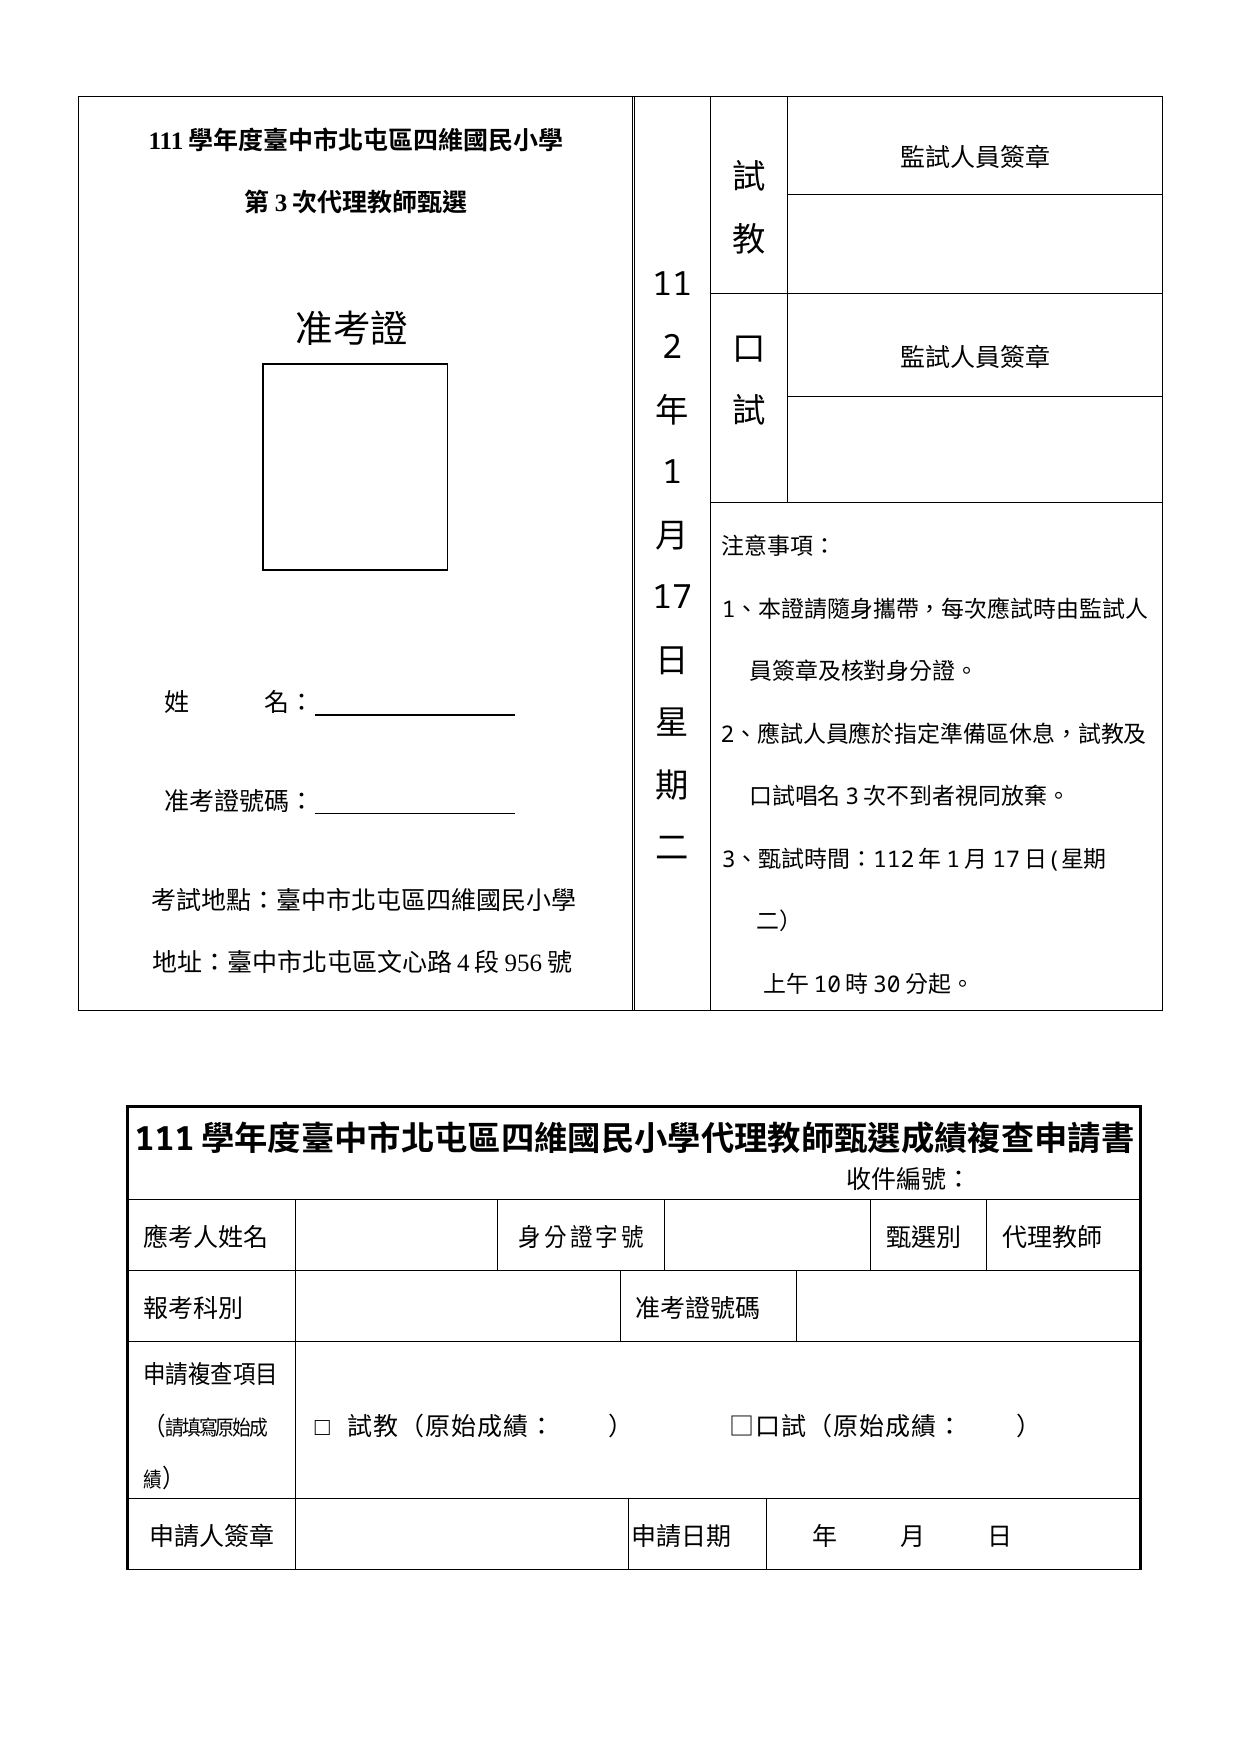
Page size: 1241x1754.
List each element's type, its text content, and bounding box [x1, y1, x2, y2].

table_cell 監試人員簽章 [788, 294, 1162, 396]
table_cell [797, 1271, 1139, 1341]
table_cell [665, 1200, 870, 1270]
table_cell [1142, 1105, 1162, 1199]
table_cell 申請日期 [629, 1499, 766, 1569]
table_cell [788, 195, 1162, 293]
table_header 試 教 [711, 97, 787, 293]
table_cell [78, 1199, 126, 1270]
table_header 監試人員簽章 [788, 97, 1162, 193]
table_cell 准考證號碼 [621, 1271, 796, 1341]
table_cell [1142, 1199, 1162, 1270]
table_cell 年 月 日 [767, 1499, 1139, 1569]
table_cell [1142, 1341, 1162, 1498]
table_cell [296, 1271, 620, 1341]
table_cell [1142, 1498, 1162, 1569]
table_cell 申請人簽章 [129, 1499, 295, 1569]
table_cell □ 試教（原始成績： ） □口試（原始成績： ） [296, 1342, 1139, 1498]
table_header 111學年度臺中市北屯區四維國民小學 第3次代理教師甄選 准考證 姓 名： 准考證號碼： 考試地點：臺中市北屯區四維國民小學 地址：臺中市北屯區文心路4段956號 [79, 97, 632, 1010]
table_cell [78, 1341, 126, 1498]
table_cell [78, 1498, 126, 1569]
table_cell [1142, 1270, 1162, 1341]
table_cell 甄選別 [871, 1200, 986, 1270]
table_cell 注意事項： 1、本證請隨身攜帶，每次應試時由監試人員簽章及核對身分證。 2、應試人員應於指定準備區休息，試教及口試唱名3次不到者視同放棄。 3、甄試時間：112年1月17日(星期二） 上午10時30分起。 [711, 503, 1162, 1010]
table_cell [296, 1200, 497, 1270]
table_cell 口試 [711, 294, 787, 502]
table_cell [128, 1011, 1141, 1105]
table_cell 代理教師 [987, 1200, 1139, 1270]
table_cell 應考人姓名 [129, 1200, 295, 1270]
table_cell [78, 1270, 126, 1341]
table_cell [788, 397, 1162, 502]
table_cell 111學年度臺中市北屯區四維國民小學代理教師甄選成績複查申請書 收件編號： [129, 1108, 1139, 1199]
table_cell [1141, 1011, 1162, 1105]
table_cell [78, 1105, 126, 1199]
table_cell 申請複查項目（請填寫原始成績） [129, 1342, 295, 1498]
table_cell 報考科別 [129, 1271, 295, 1341]
table_cell [78, 1011, 128, 1105]
table_cell [296, 1499, 628, 1569]
table_header 112 年 1月 17 日 星 期 二 [635, 97, 710, 1010]
table_cell 身分證字號 [498, 1200, 664, 1270]
